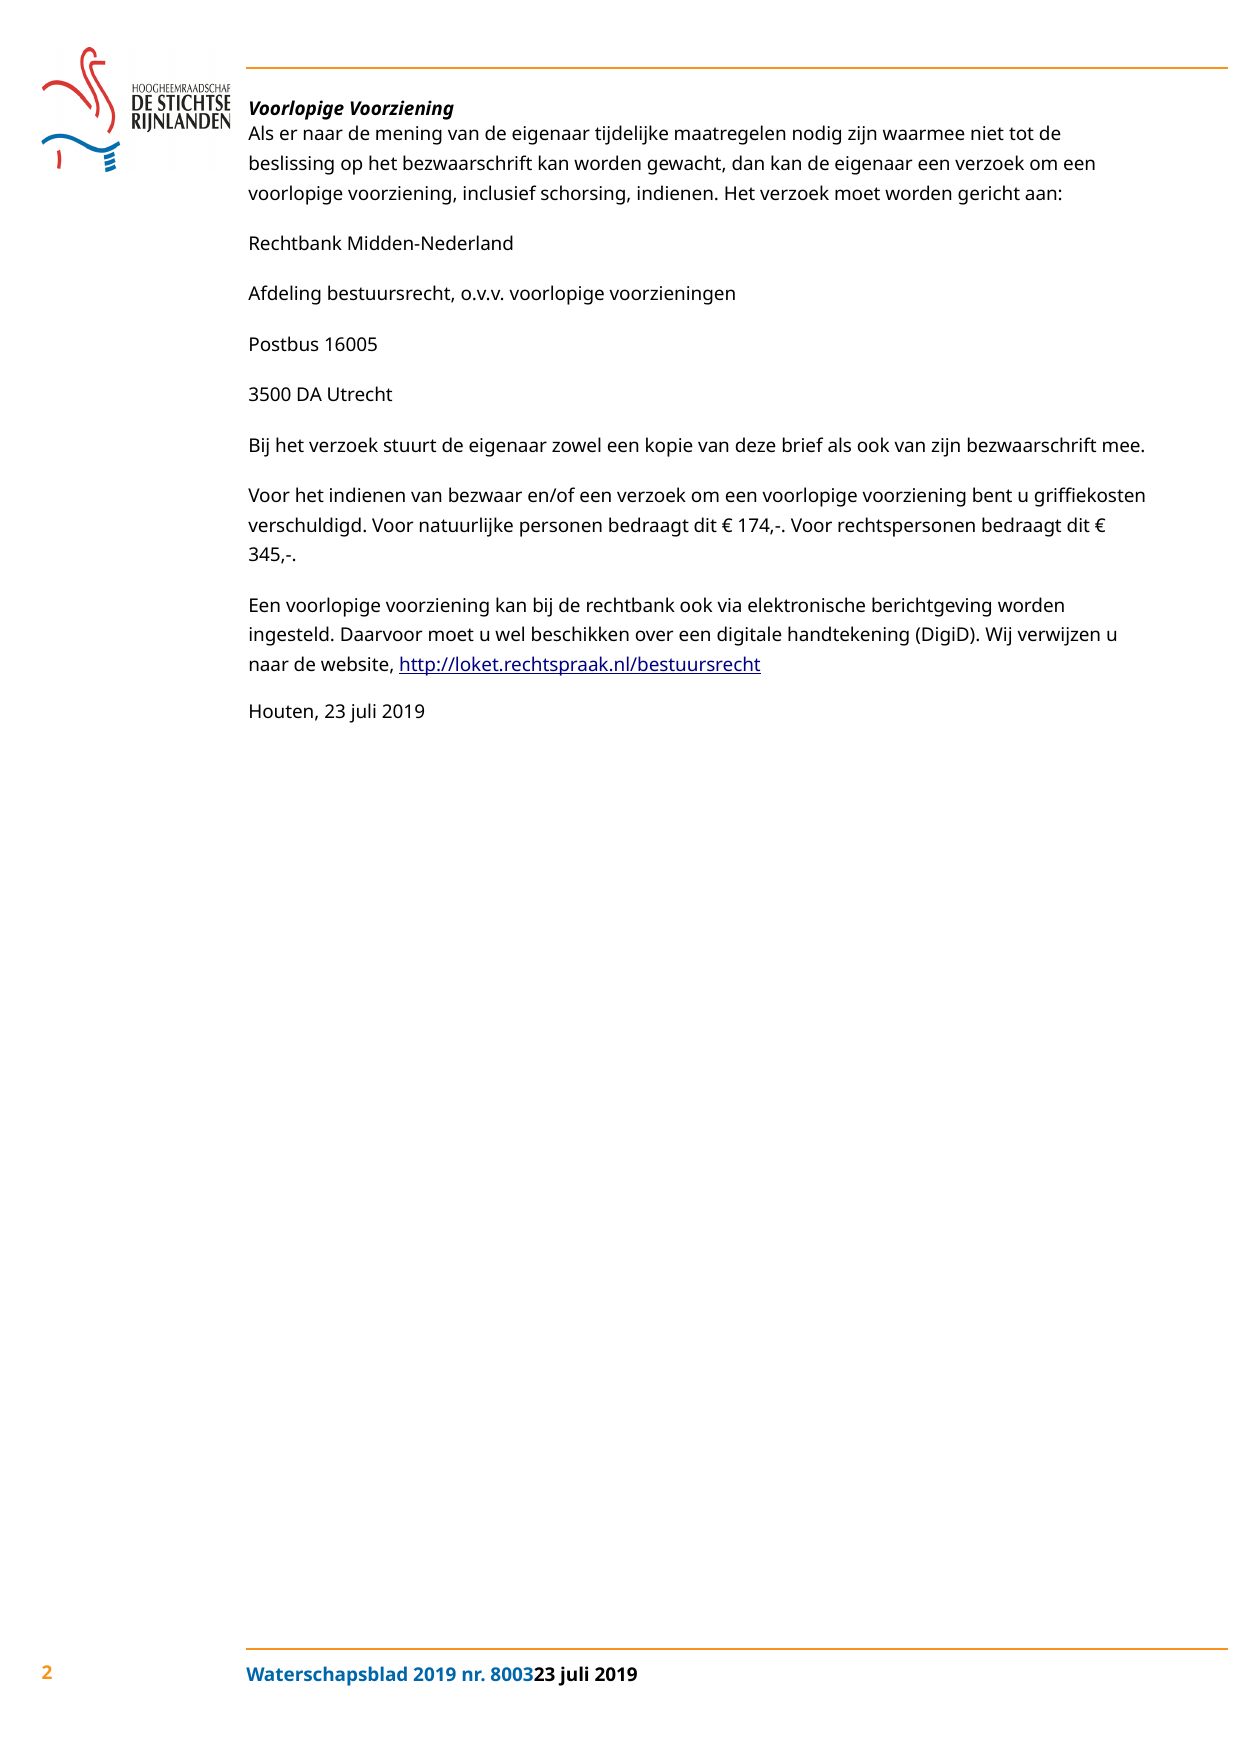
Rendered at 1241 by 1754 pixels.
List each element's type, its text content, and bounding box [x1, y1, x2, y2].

text Voorlopige Voorziening [248, 95, 1152, 121]
text Een voorlopige voorziening kan bij de rechtbank ook via elektronische berichtgeving worden ingesteld. Daarvoor moet u wel beschikken over een digitale handtekening (DigiD). Wij verwijzen u naar de website, http://loket.rechtspraak.nl/bestuursrecht [248, 592, 1152, 677]
text Afdeling bestuursrecht, o.v.v. voorlopige voorzieningen [248, 281, 1152, 306]
text Als er naar de mening van de eigenaar tijdelijke maatregelen nodig zijn waarmee niet tot de beslissing op het bezwaarschrift kan worden gewacht, dan kan de eigenaar een verzoek om een voorlopige voorziening, inclusief schorsing, indienen. Het verzoek moet worden gericht aan: [248, 121, 1152, 205]
picture [41, 47, 231, 172]
text Houten, 23 juli 2019 [248, 699, 1152, 724]
text Postbus 16005 [248, 331, 1152, 357]
text 3500 DA Utrecht [248, 381, 1152, 407]
text Rechtbank Midden-Nederland [248, 230, 1152, 256]
text Bij het verzoek stuurt de eigenaar zowel een kopie van deze brief als ook van zijn bezwaarschrift mee. [248, 432, 1152, 457]
text Voor het indienen van bezwaar en/of een verzoek om een voorlopige voorziening bent u griffiekosten verschuldigd. Voor natuurlijke personen bedraagt dit € 174,-. Voor rechtspersonen bedraagt dit € 345,-. [248, 482, 1152, 567]
